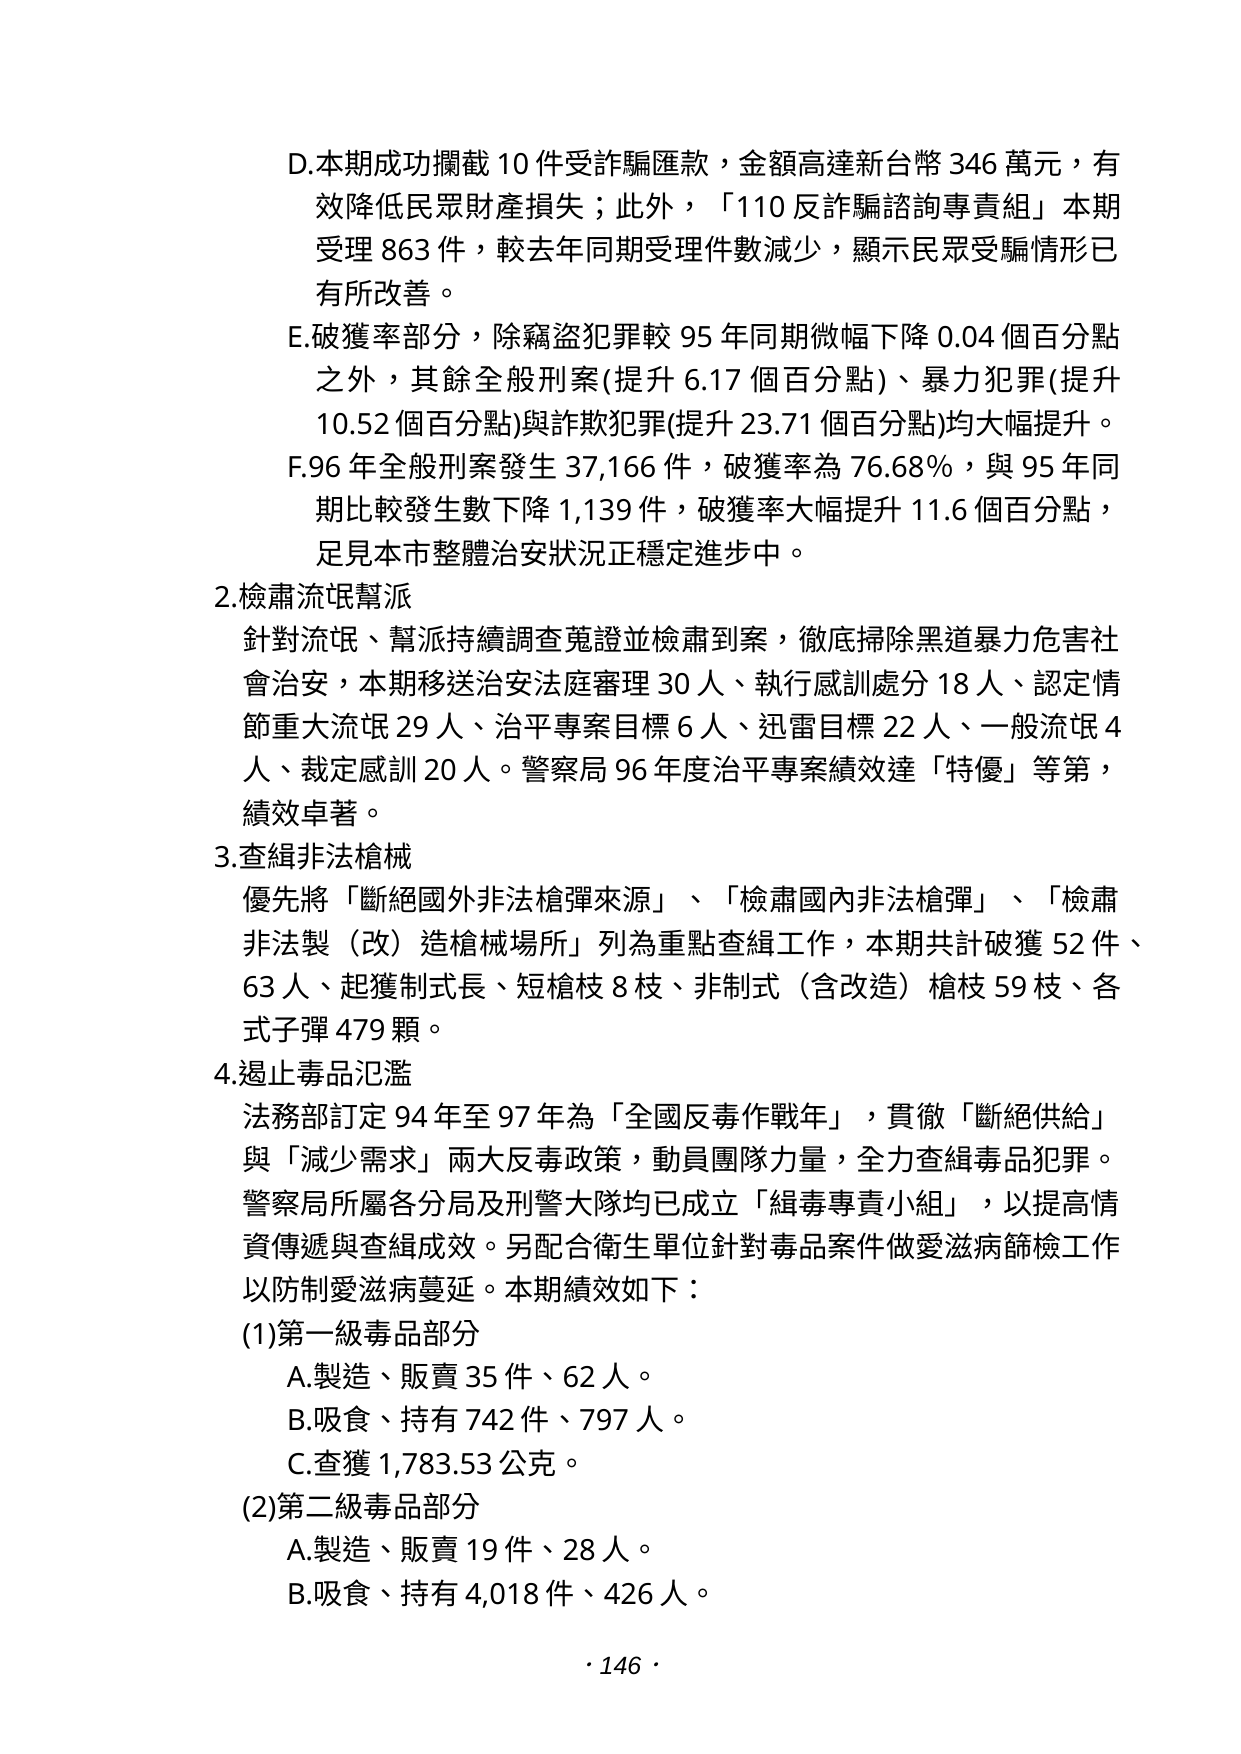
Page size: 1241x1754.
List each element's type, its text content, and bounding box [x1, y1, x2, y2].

text 優先將「斷絕國外非法槍彈來源」、「檢肅國內非法槍彈」、「檢肅非法製（改）造槍械場所」列為重點查緝工作，本期共計破獲52件、63人、起獲制式長、短槍枝8枝、非制式（含改造）槍枝59枝、各式子彈479顆。 [242, 876, 1121, 1049]
text (2)第二級毒品部分 [242, 1483, 1121, 1526]
text (1)第一級毒品部分 [242, 1309, 1121, 1353]
text F.96年全般刑案發生37,166件，破獲率為76.68％，與95年同期比較發生數下降1,139件，破獲率大幅提升11.6個百分點，足見本市整體治安狀況正穩定進步中。 [287, 443, 1121, 573]
text A.製造、販賣35件、62人。 [287, 1353, 1121, 1396]
text C.查獲1,783.53公克。 [287, 1439, 1121, 1483]
text B.吸食、持有742件、797人。 [287, 1396, 1121, 1439]
text 3.查緝非法槍械 [213, 833, 1121, 876]
text 4.遏止毒品氾濫 [213, 1049, 1121, 1093]
text 針對流氓、幫派持續調查蒐證並檢肅到案，徹底掃除黑道暴力危害社會治安，本期移送治安法庭審理30人、執行感訓處分18人、認定情節重大流氓29人、治平專案目標6人、迅雷目標22人、一般流氓4人、裁定感訓20人。警察局96年度治平專案績效達「特優」等第，績效卓著。 [242, 616, 1121, 833]
text A.製造、販賣19件、28人。 [287, 1526, 1121, 1569]
text 2.檢肅流氓幫派 [213, 573, 1121, 616]
text B.吸食、持有4,018件、426人。 [287, 1569, 1121, 1613]
text 法務部訂定94年至97年為「全國反毒作戰年」，貫徹「斷絕供給」與「減少需求」兩大反毒政策，動員團隊力量，全力查緝毒品犯罪。警察局所屬各分局及刑警大隊均已成立「緝毒專責小組」，以提高情資傳遞與查緝成效。另配合衛生單位針對毒品案件做愛滋病篩檢工作，以防制愛滋病蔓延。本期績效如下： [242, 1093, 1121, 1309]
text E.破獲率部分，除竊盜犯罪較95年同期微幅下降0.04個百分點之外，其餘全般刑案(提升6.17個百分點)、暴力犯罪(提升10.52個百分點)與詐欺犯罪(提升23.71個百分點)均大幅提升。 [287, 313, 1121, 443]
text D.本期成功攔截10件受詐騙匯款，金額高達新台幣346萬元，有效降低民眾財產損失；此外，「110反詐騙諮詢專責組」本期受理863件，較去年同期受理件數減少，顯示民眾受騙情形已有所改善。 [287, 139, 1121, 313]
